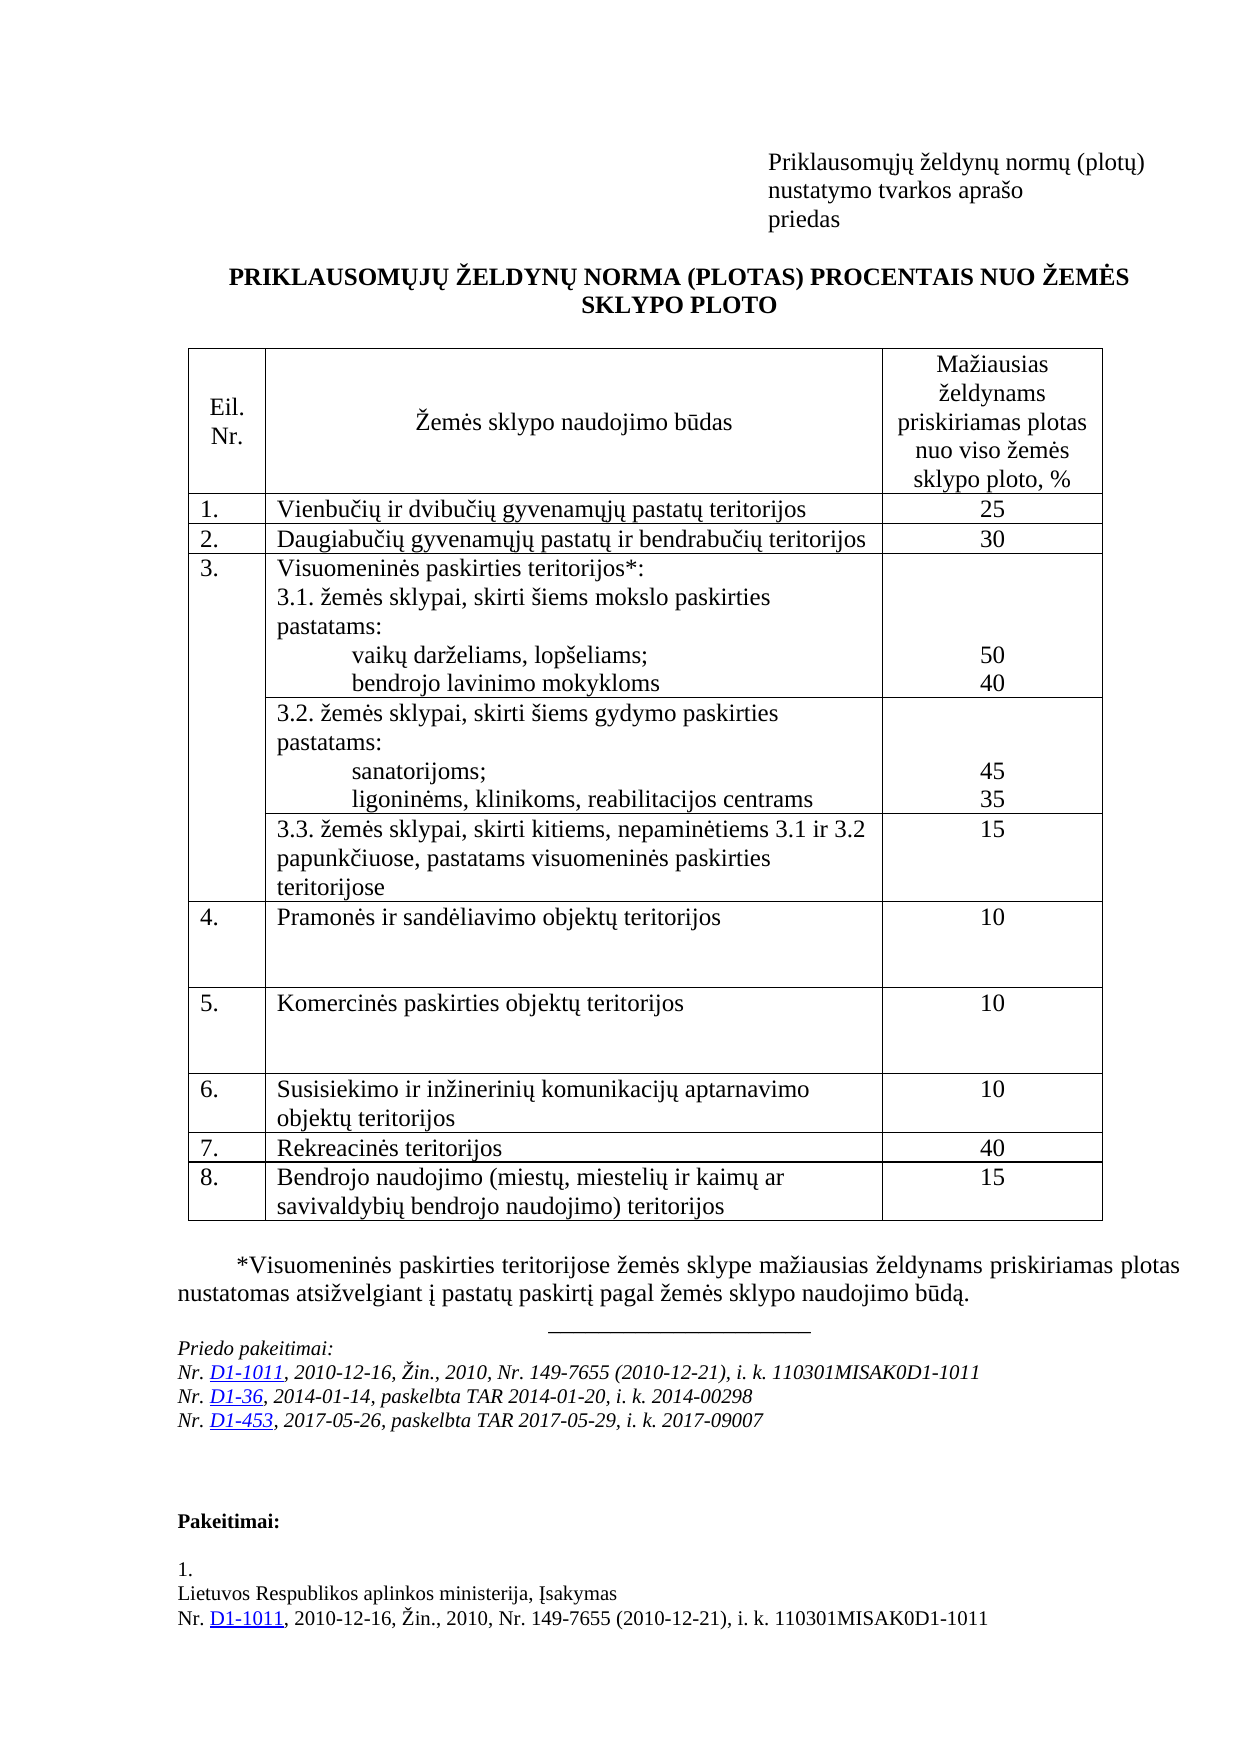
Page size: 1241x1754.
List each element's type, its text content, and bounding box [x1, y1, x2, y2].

table_cell 2. [189, 524, 265, 552]
table_cell 45 35 [883, 698, 1102, 813]
table_cell 10 [883, 988, 1102, 1073]
table_cell Visuomeninės paskirties teritorijos*: 3.1. žemės sklypai, skirti šiems mokslo paskirties pastatams: vaikų darželiams, lopšeliams; bendrojo lavinimo mokykloms [266, 554, 882, 697]
table_cell 10 [883, 902, 1102, 987]
table_cell 3.3. žemės sklypai, skirti kitiems, nepaminėtiems 3.1 ir 3.2 papunkčiuose, pastatams visuomeninės paskirties teritorijose [266, 814, 882, 901]
table_cell Pramonės ir sandėliavimo objektų teritorijos [266, 902, 882, 987]
table_header Mažiausias želdynams priskiriamas plotas nuo viso žemės sklypo ploto, % [883, 349, 1102, 493]
table_cell 8. [189, 1163, 265, 1220]
table_cell Daugiabučių gyvenamųjų pastatų ir bendrabučių teritorijos [266, 524, 882, 552]
table_cell 4. [189, 902, 265, 987]
text priedas [177, 204, 1181, 233]
text Nr. D1-453, 2017-05-26, paskelbta TAR 2017-05-29, i. k. 2017-09007 [177, 1408, 1181, 1432]
text Nr. D1-1011, 2010-12-16, Žin., 2010, Nr. 149-7655 (2010-12-21), i. k. 110301MISAK0D1-1011 [177, 1360, 1181, 1384]
table_cell [189, 697, 265, 813]
text Nr. D1-36, 2014-01-14, paskelbta TAR 2014-01-20, i. k. 2014-00298 [177, 1384, 1181, 1408]
text Priedo pakeitimai: [177, 1336, 1181, 1360]
table_header Žemės sklypo naudojimo būdas [266, 349, 882, 493]
text _____________________ [177, 1307, 1181, 1336]
table_cell 15 [883, 814, 1102, 901]
table_header Eil. Nr. [189, 349, 265, 493]
table_cell Bendrojo naudojimo (miestų, miestelių ir kaimų ar savivaldybių bendrojo naudojimo) teritorijos [266, 1163, 882, 1220]
table_cell Komercinės paskirties objektų teritorijos [266, 988, 882, 1073]
text Priklausomųjų želdynų norma (plotas) procentais nuo žemės sklypo ploto [177, 262, 1181, 319]
text nustatymo tvarkos aprašo [177, 176, 1181, 204]
table_cell 3.2. žemės sklypai, skirti šiems gydymo paskirties pastatams: sanatorijoms; ligoninėms, klinikoms, reabilitacijos centrams [266, 698, 882, 813]
text Nr. D1-1011, 2010-12-16, Žin., 2010, Nr. 149-7655 (2010-12-21), i. k. 110301MISAK0D1-1011 [177, 1605, 1181, 1629]
table_cell Rekreacinės teritorijos [266, 1133, 882, 1161]
table_cell 50 40 [883, 554, 1102, 697]
text *Visuomeninės paskirties teritorijose žemės sklype mažiausias želdynams priskiriamas plotas nustatomas atsižvelgiant į pastatų paskirtį pagal žemės sklypo naudojimo būdą. [177, 1250, 1181, 1307]
table_cell 6. [189, 1074, 265, 1132]
table_cell 15 [883, 1163, 1102, 1220]
table_cell 1. [189, 494, 265, 523]
text Pakeitimai: [177, 1509, 1181, 1533]
table_cell 5. [189, 988, 265, 1073]
table_cell 40 [883, 1133, 1102, 1161]
table_cell 30 [883, 524, 1102, 552]
text 1. [177, 1557, 1181, 1581]
text Priklausomųjų želdynų normų (plotų) [177, 147, 1181, 176]
table_cell 25 [883, 494, 1102, 523]
text Lietuvos Respublikos aplinkos ministerija, Įsakymas [177, 1581, 1181, 1605]
table_cell Susisiekimo ir inžinerinių komunikacijų aptarnavimo objektų teritorijos [266, 1074, 882, 1132]
table_cell 10 [883, 1074, 1102, 1132]
table_cell 3. [189, 554, 265, 697]
table_cell 7. [189, 1133, 265, 1161]
table_cell Vienbučių ir dvibučių gyvenamųjų pastatų teritorijos [266, 494, 882, 523]
table_cell [189, 813, 265, 901]
